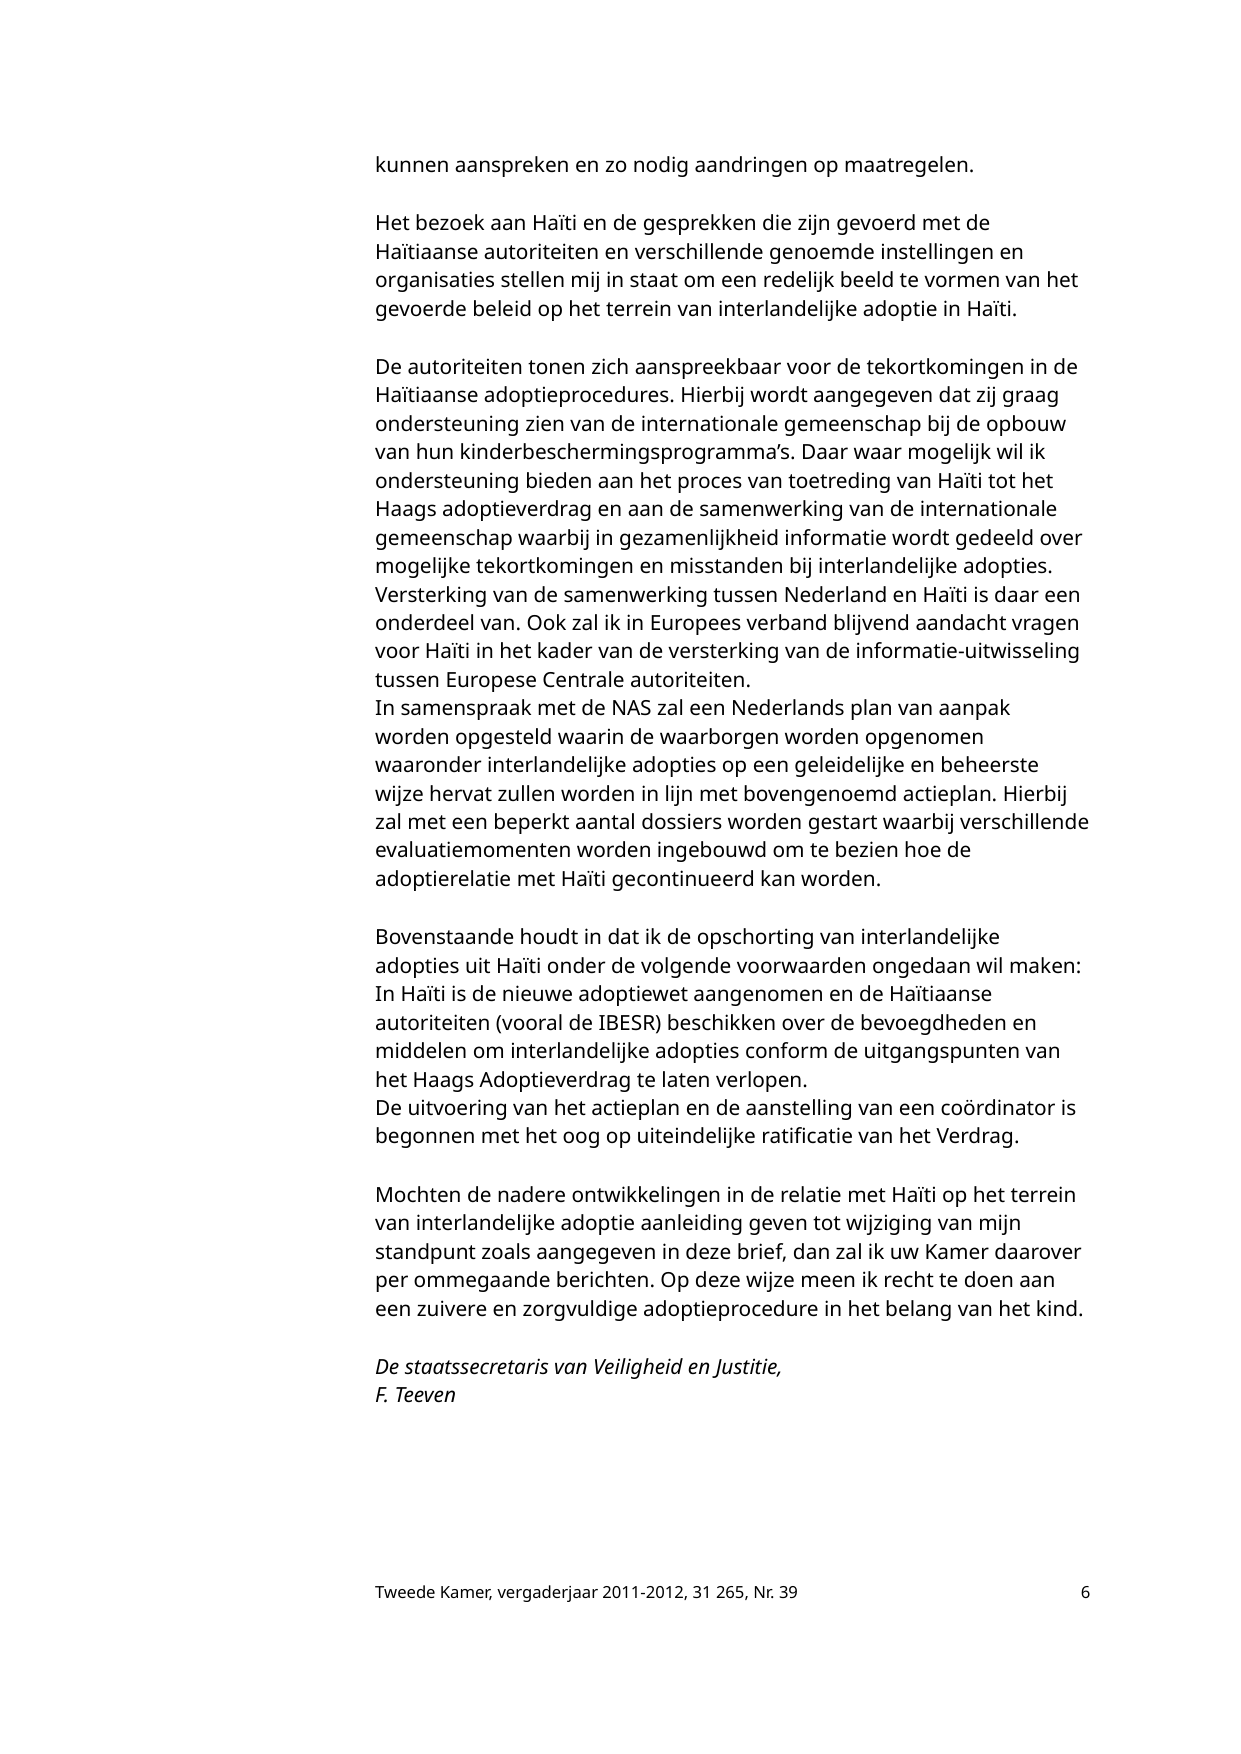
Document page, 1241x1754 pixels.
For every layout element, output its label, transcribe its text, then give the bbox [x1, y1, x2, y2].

text Mochten de nadere ontwikkelingen in de relatie met Haïti op het terrein van interlandelijke adoptie aanleiding geven tot wijziging van mijn standpunt zoals aangegeven in deze brief, dan zal ik uw Kamer daarover per ommegaande berichten. Op deze wijze meen ik recht te doen aan een zuivere en zorgvuldige adoptieprocedure in het belang van het kind. [375, 1180, 1090, 1322]
text Bovenstaande houdt in dat ik de opschorting van interlandelijke adopties uit Haïti onder de volgende voorwaarden ongedaan wil maken: [375, 922, 1090, 979]
text De uitvoering van het actieplan en de aanstelling van een coördinator is begonnen met het oog op uiteindelijke ratificatie van het Verdrag. [375, 1093, 1090, 1150]
text In Haïti is de nieuwe adoptiewet aangenomen en de Haïtiaanse autoriteiten (vooral de IBESR) beschikken over de bevoegdheden en middelen om interlandelijke adopties conform de uitgangspunten van het Haags Adoptieverdrag te laten verlopen. [375, 979, 1090, 1093]
text F. Teeven [375, 1381, 1090, 1409]
text In samenspraak met de NAS zal een Nederlands plan van aanpak worden opgesteld waarin de waarborgen worden opgenomen waaronder interlandelijke adopties op een geleidelijke en beheerste wijze hervat zullen worden in lijn met bovengenoemd actieplan. Hierbij zal met een beperkt aantal dossiers worden gestart waarbij verschillende evaluatiemomenten worden ingebouwd om te bezien hoe de adoptierelatie met Haïti gecontinueerd kan worden. [375, 693, 1090, 892]
text Het bezoek aan Haïti en de gesprekken die zijn gevoerd met de Haïtiaanse autoriteiten en verschillende genoemde instellingen en organisaties stellen mij in staat om een redelijk beeld te vormen van het gevoerde beleid op het terrein van interlandelijke adoptie in Haïti. [375, 208, 1090, 322]
text De autoriteiten tonen zich aanspreekbaar voor de tekortkomingen in de Haïtiaanse adoptieprocedures. Hierbij wordt aangegeven dat zij graag ondersteuning zien van de internationale gemeenschap bij de opbouw van hun kinderbeschermingsprogramma’s. Daar waar mogelijk wil ik ondersteuning bieden aan het proces van toetreding van Haïti tot het Haags adoptieverdrag en aan de samenwerking van de internationale gemeenschap waarbij in gezamenlijkheid informatie wordt gedeeld over mogelijke tekortkomingen en misstanden bij interlandelijke adopties. Versterking van de samenwerking tussen Nederland en Haïti is daar een onderdeel van. Ook zal ik in Europees verband blijvend aandacht vragen voor Haïti in het kader van de versterking van de informatie-uitwisseling tussen Europese Centrale autoriteiten. [375, 352, 1090, 693]
text kunnen aanspreken en zo nodig aandringen op maatregelen. [375, 150, 1090, 178]
text De staatssecretaris van Veiligheid en Justitie, [375, 1352, 1090, 1381]
